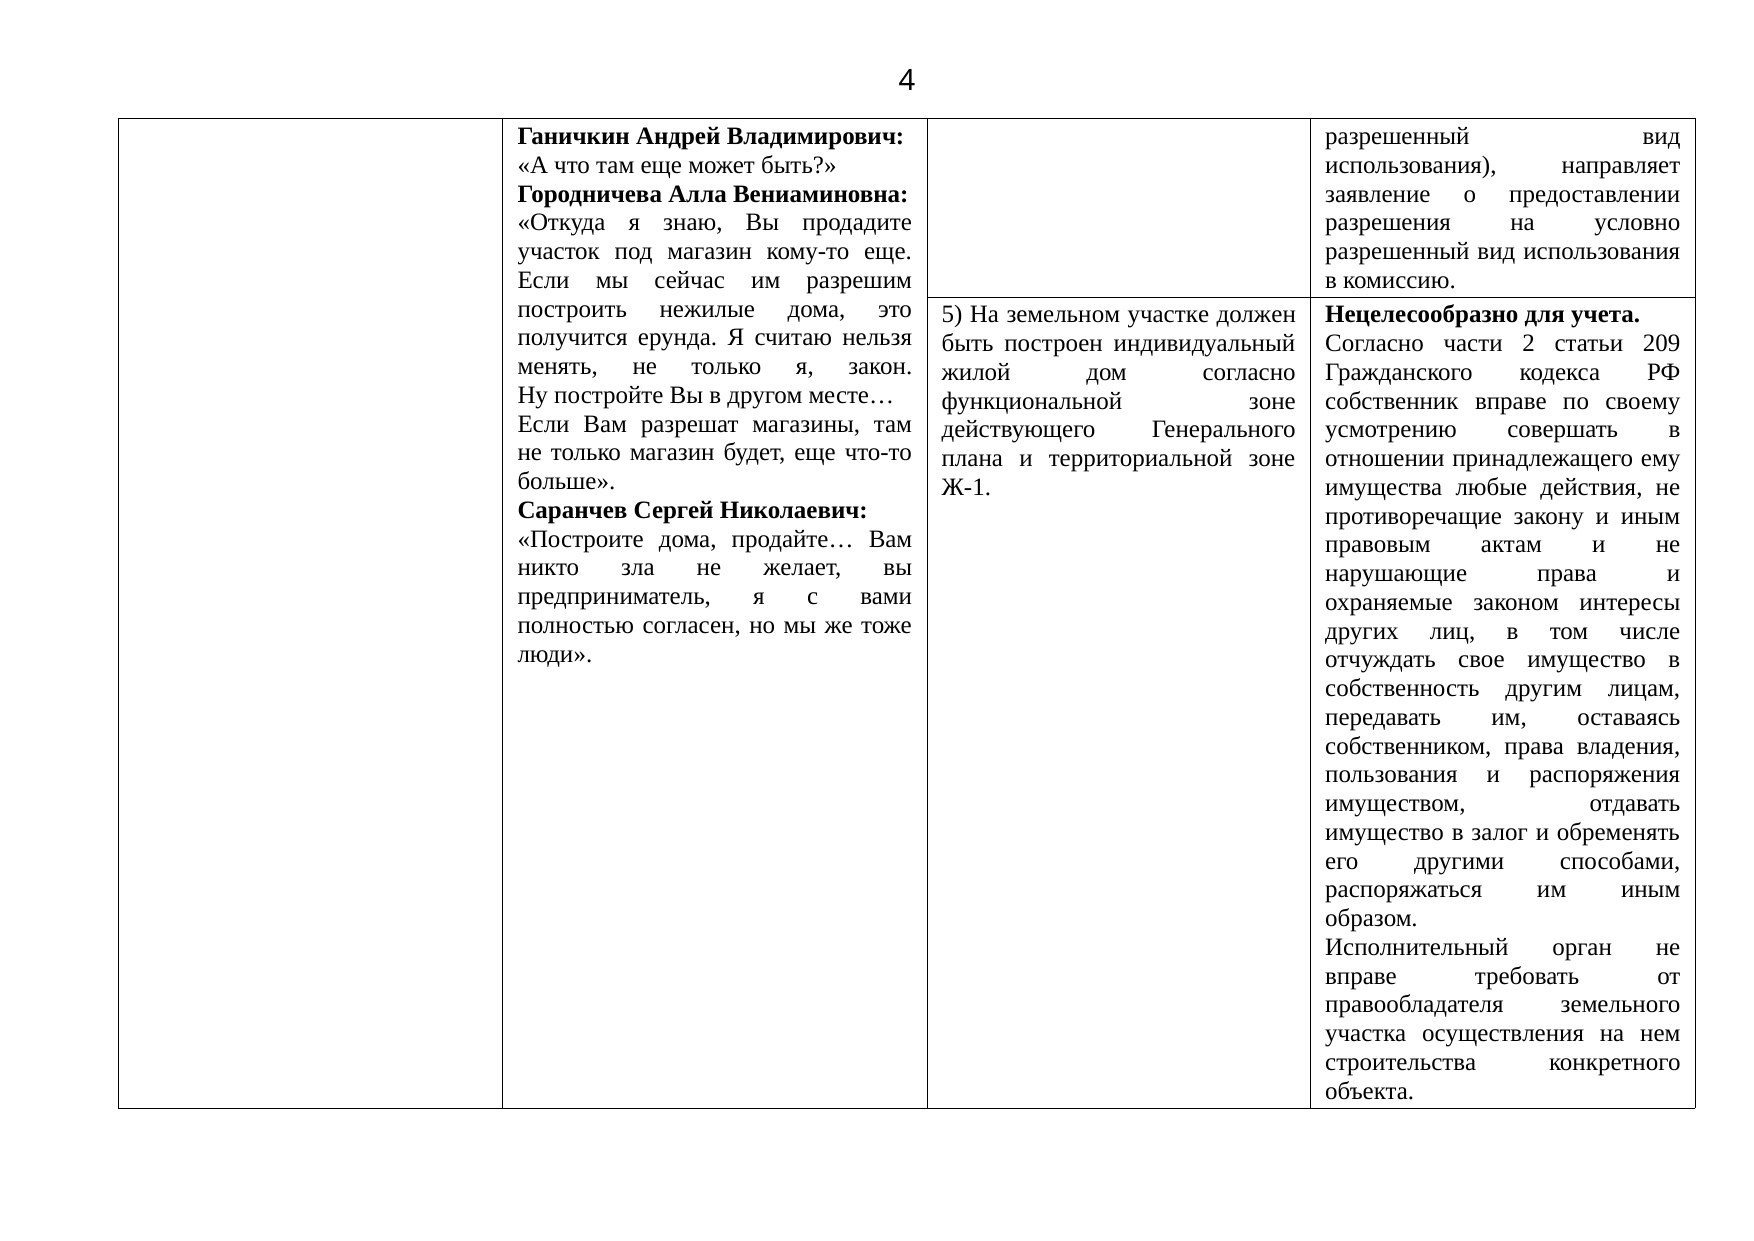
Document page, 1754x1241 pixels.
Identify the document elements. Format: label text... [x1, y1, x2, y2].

table_cell [119, 119, 502, 1107]
table_cell разрешенный вид использования), направляет заявление о предоставлении разрешения на условно разрешенный вид использования в комиссию. [1311, 119, 1695, 297]
table_cell [928, 119, 1310, 297]
table_cell Нецелесообразно для учета. Согласно части 2 статьи 209 Гражданского кодекса РФ собственник вправе по своему усмотрению совершать в отношении принадлежащего ему имущества любые действия, не противоречащие закону и иным правовым актам и не нарушающие права и охраняемые законом интересы других лиц, в том числе отчуждать свое имущество в собственность другим лицам, передавать им, оставаясь собственником, права владения, пользования и распоряжения имуществом, отдавать имущество в залог и обременять его другими способами, распоряжаться им иным образом. Исполнительный орган не вправе требовать от правообладателя земельного участка осуществления на нем строительства конкретного объекта. [1311, 298, 1695, 1107]
table_cell Ганичкин Андрей Владимирович: «А что там еще может быть?» Городничева Алла Вениаминовна: «Откуда я знаю, Вы продадите участок под магазин кому-то еще. Если мы сейчас им разрешим построить нежилые дома, это получится ерунда. Я считаю нельзя менять, не только я, закон. Ну постройте Вы в другом месте… Если Вам разрешат магазины, там не только магазин будет, еще что-то больше». Саранчев Сергей Николаевич: «Построите дома, продайте… Вам никто зла не желает, вы предприниматель, я с вами полностью согласен, но мы же тоже люди». [503, 119, 927, 1107]
table_cell 5) На земельном участке должен быть построен индивидуальный жилой дом согласно функциональной зоне действующего Генерального плана и территориальной зоне Ж-1. [928, 298, 1310, 1107]
